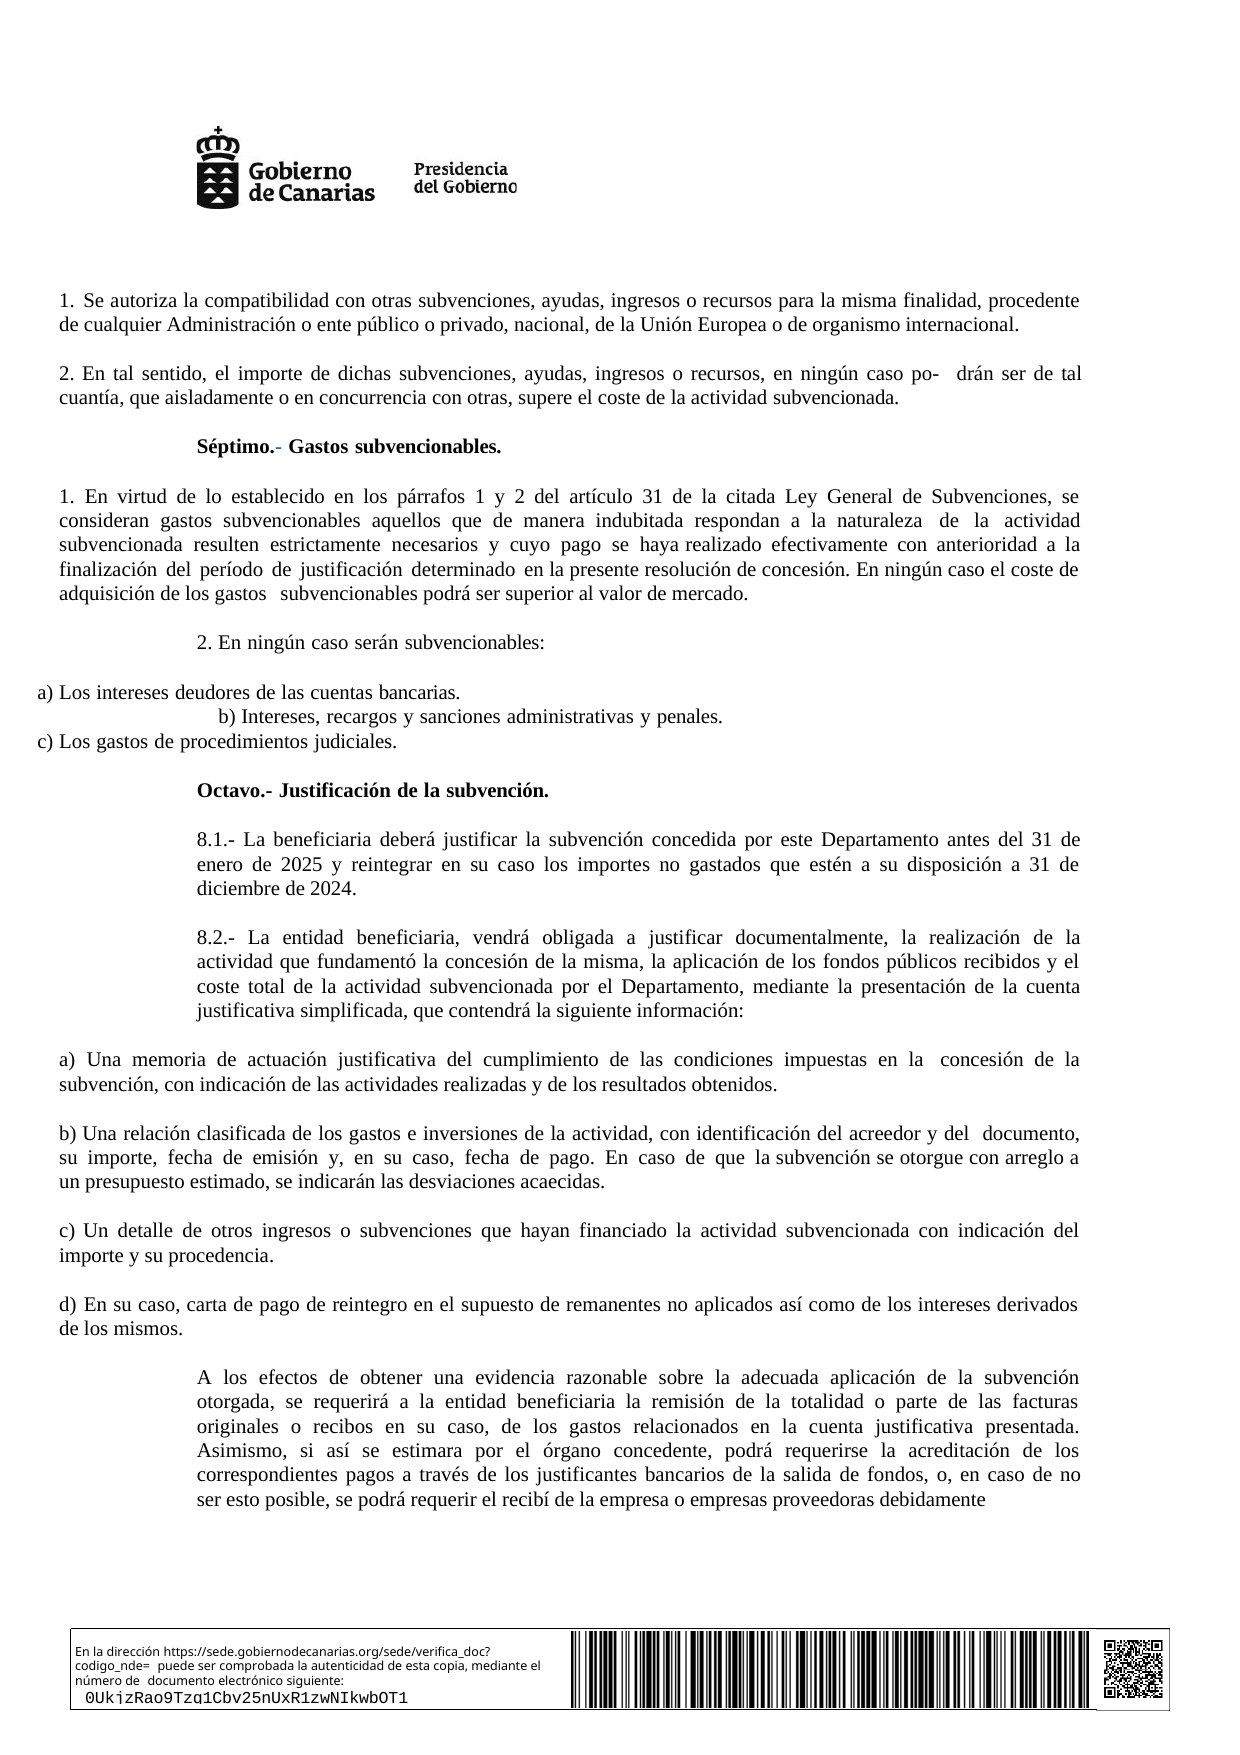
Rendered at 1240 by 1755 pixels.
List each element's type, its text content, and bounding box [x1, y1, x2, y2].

text 8.2.- La entidad beneficiaria, vendrá obligada a justificar documentalmente, la realización de la actividad que fundamentó la concesión de la misma, la aplicación de los fondos públicos recibidos y el coste total de la actividad subvencionada por el Departamento, mediante la presentación de la cuenta justificativa simplificada, que contendrá la siguiente información: [197, 925, 1081, 1022]
list En ningún caso serán subvencionables: [197, 630, 1181, 654]
list En tal sentido, el importe de dichas subvenciones, ayudas, ingresos o recursos, en ningún caso po- drán ser de tal cuantía, que aisladamente o en concurrencia con otras, supere el coste de la actividad subvencionada. [59, 361, 1082, 409]
list En virtud de lo establecido en los párrafos 1 y 2 del artículo 31 de la citada Ley General de Subvenciones, se consideran gastos subvencionables aquellos que de manera indubitada respondan a la naturaleza de la actividad subvencionada resulten estrictamente necesarios y cuyo pago se haya realizado efectivamente con anterioridad a la finalización del período de justificación determinado en la presente resolución de concesión. En ningún caso el coste de adquisición de los gastos subvencionables podrá ser superior al valor de mercado. [59, 484, 1081, 605]
text A los efectos de obtener una evidencia razonable sobre la adecuada aplicación de la subvención otorgada, se requerirá a la entidad beneficiaria la remisión de la totalidad o parte de las facturas originales o recibos en su caso, de los gastos relacionados en la cuenta justificativa presentada. Asimismo, si así se estimara por el órgano concedente, podrá requerirse la acreditación de los correspondientes pagos a través de los justificantes bancarios de la salida de fondos, o, en caso de no ser esto posible, se podrá requerir el recibí de la empresa o empresas proveedoras debidamente [197, 1365, 1081, 1511]
subtitle Séptimo.- Gastos subvencionables. [197, 434, 1181, 458]
list En su caso, carta de pago de reintegro en el supuesto de remanentes no aplicados así como de los intereses derivados de los mismos. [59, 1292, 1080, 1340]
list Se autoriza la compatibilidad con otras subvenciones, ayudas, ingresos o recursos para la misma finalidad, procedente de cualquier Administración o ente público o privado, nacional, de la Unión Europea o de organismo internacional. [59, 288, 1081, 336]
list Los intereses deudores de las cuentas bancarias. [37, 679, 1181, 704]
list Una memoria de actuación justificativa del cumplimiento de las condiciones impuestas en la concesión de la subvención, con indicación de las actividades realizadas y de los resultados obtenidos. [59, 1047, 1080, 1096]
text 8.1.- La beneficiaria deberá justificar la subvención concedida por este Departamento antes del 31 de enero de 2025 y reintegrar en su caso los importes no gastados que estén a su disposición a 31 de diciembre de 2024. [197, 827, 1081, 900]
list Un detalle de otros ingresos o subvenciones que hayan financiado la actividad subvencionada con indicación del importe y su procedencia. [59, 1218, 1081, 1267]
list Los gastos de procedimientos judiciales. [37, 729, 1181, 753]
subtitle Octavo.- Justificación de la subvención. [197, 778, 1181, 802]
list Una relación clasificada de los gastos e inversiones de la actividad, con identificación del acreedor y del documento, su importe, fecha de emisión y, en su caso, fecha de pago. En caso de que la subvención se otorgue con arreglo a un presupuesto estimado, se indicarán las desviaciones acaecidas. [59, 1121, 1080, 1193]
list Intereses, recargos y sanciones administrativas y penales. [218, 704, 1181, 728]
